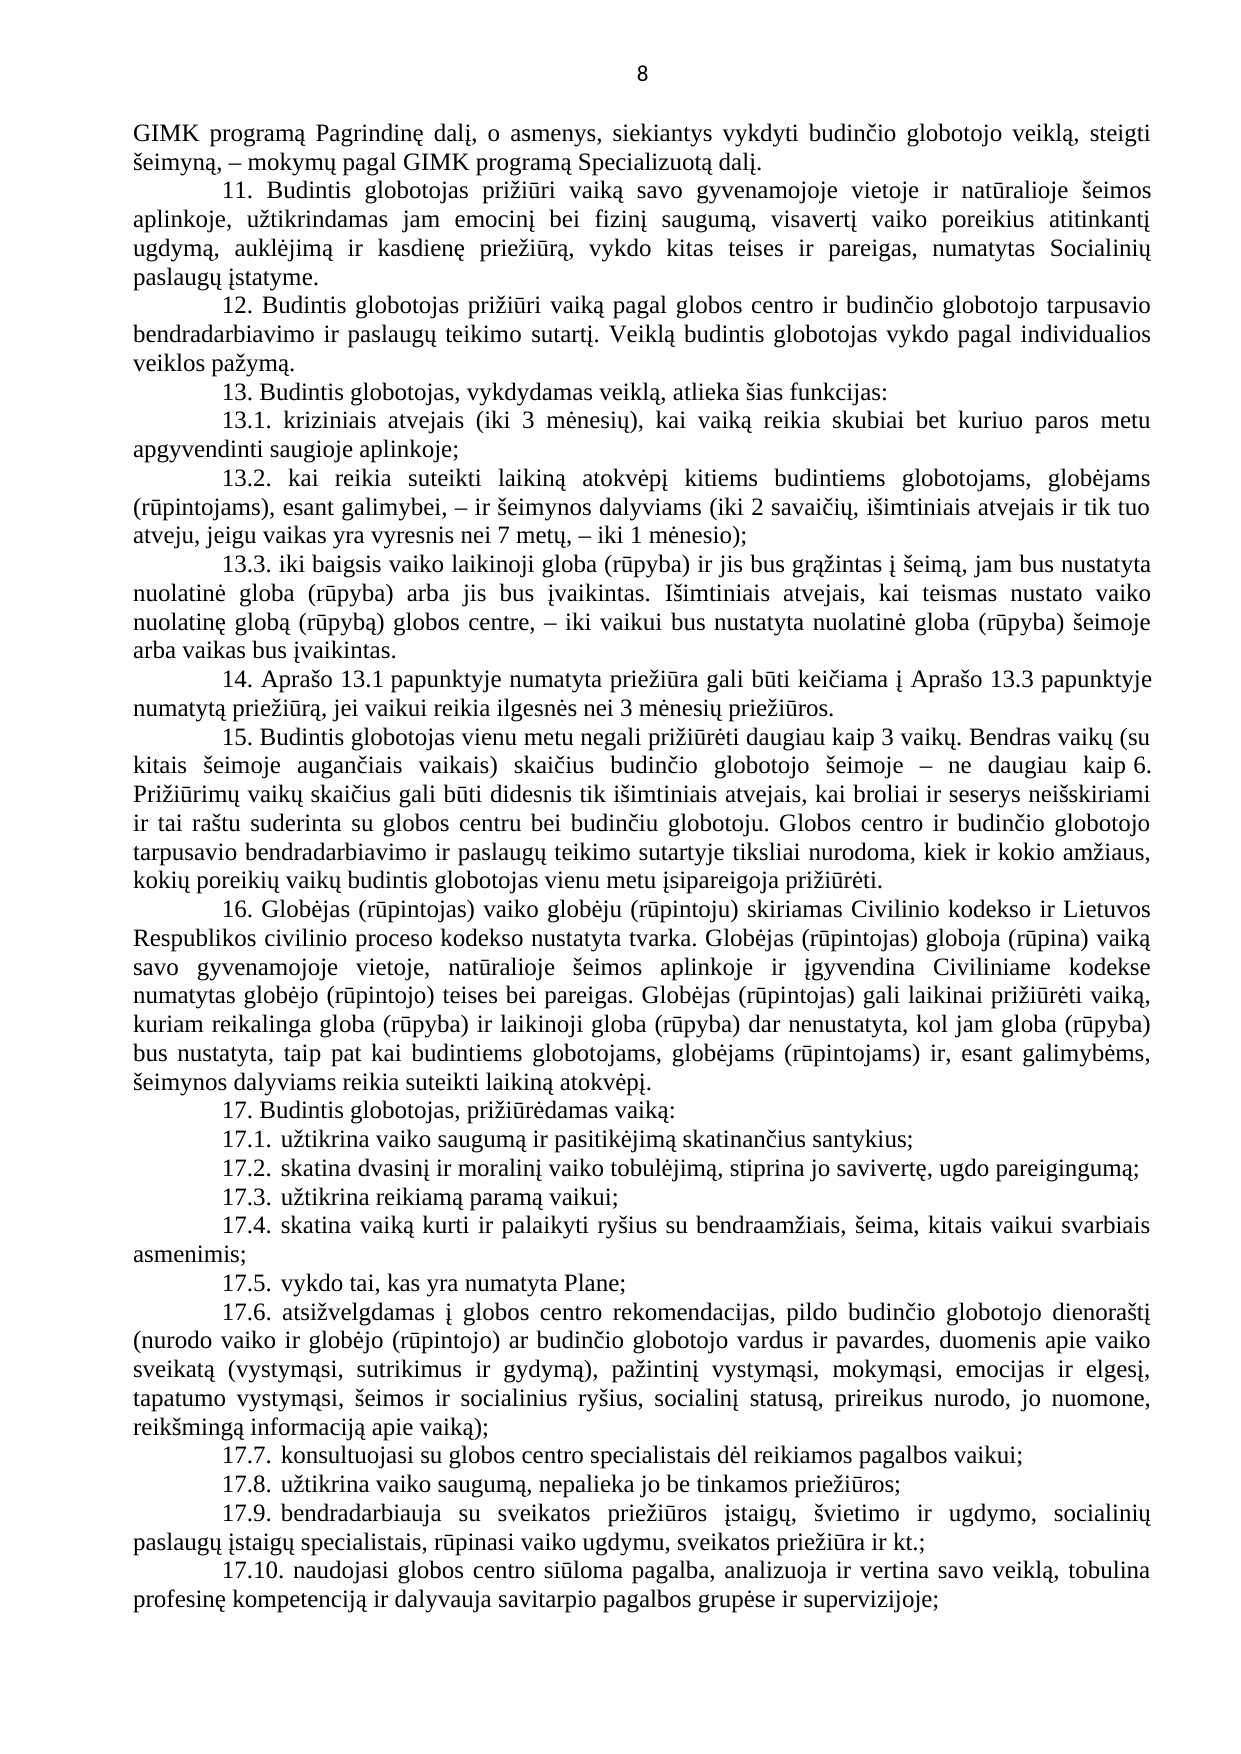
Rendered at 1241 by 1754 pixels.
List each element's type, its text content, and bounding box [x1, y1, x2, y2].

text 16. Globėjas (rūpintojas) vaiko globėju (rūpintoju) skiriamas Civilinio kodekso ir Lietuvos Respublikos civilinio proceso kodekso nustatyta tvarka. Globėjas (rūpintojas) globoja (rūpina) vaiką savo gyvenamojoje vietoje, natūralioje šeimos aplinkoje ir įgyvendina Civiliniame kodekse numatytas globėjo (rūpintojo) teises bei pareigas. Globėjas (rūpintojas) gali laikinai prižiūrėti vaiką, kuriam reikalinga globa (rūpyba) ir laikinoji globa (rūpyba) dar nenustatyta, kol jam globa (rūpyba) bus nustatyta, taip pat kai budintiems globotojams, globėjams (rūpintojams) ir, esant galimybėms, šeimynos dalyviams reikia suteikti laikiną atokvėpį. [133, 894, 1152, 1096]
text 14. Aprašo 13.1 papunktyje numatyta priežiūra gali būti keičiama į Aprašo 13.3 papunktyje numatytą priežiūrą, jei vaikui reikia ilgesnės nei 3 mėnesių priežiūros. [133, 664, 1152, 722]
text 13.3. iki baigsis vaiko laikinoji globa (rūpyba) ir jis bus grąžintas į šeimą, jam bus nustatyta nuolatinė globa (rūpyba) arba jis bus įvaikintas. Išimtiniais atvejais, kai teismas nustato vaiko nuolatinę globą (rūpybą) globos centre, – iki vaikui bus nustatyta nuolatinė globa (rūpyba) šeimoje arba vaikas bus įvaikintas. [133, 549, 1152, 664]
text 17.1. užtikrina vaiko saugumą ir pasitikėjimą skatinančius santykius; [133, 1124, 1152, 1153]
text 13.2. kai reikia suteikti laikiną atokvėpį kitiems budintiems globotojams, globėjams (rūpintojams), esant galimybei, – ir šeimynos dalyviams (iki 2 savaičių, išimtiniais atvejais ir tik tuo atveju, jeigu vaikas yra vyresnis nei 7 metų, – iki 1 mėnesio); [133, 463, 1152, 549]
text 17.2. skatina dvasinį ir moralinį vaiko tobulėjimą, stiprina jo savivertę, ugdo pareigingumą; [133, 1153, 1152, 1182]
text 17.7. konsultuojasi su globos centro specialistais dėl reikiamos pagalbos vaikui; [133, 1441, 1152, 1469]
text 17.8. užtikrina vaiko saugumą, nepalieka jo be tinkamos priežiūros; [133, 1469, 1152, 1498]
text 11. Budintis globotojas prižiūri vaiką savo gyvenamojoje vietoje ir natūralioje šeimos aplinkoje, užtikrindamas jam emocinį bei fizinį saugumą, visavertį vaiko poreikius atitinkantį ugdymą, auklėjimą ir kasdienę priežiūrą, vykdo kitas teises ir pareigas, numatytas Socialinių paslaugų įstatyme. [133, 176, 1152, 291]
text 17.5. vykdo tai, kas yra numatyta Plane; [133, 1268, 1152, 1297]
text 17.6. atsižvelgdamas į globos centro rekomendacijas, pildo budinčio globotojo dienoraštį (nurodo vaiko ir globėjo (rūpintojo) ar budinčio globotojo vardus ir pavardes, duomenis apie vaiko sveikatą (vystymąsi, sutrikimus ir gydymą), pažintinį vystymąsi, mokymąsi, emocijas ir elgesį, tapatumo vystymąsi, šeimos ir socialinius ryšius, socialinį statusą, prireikus nurodo, jo nuomone, reikšmingą informaciją apie vaiką); [133, 1297, 1152, 1441]
text 17.3. užtikrina reikiamą paramą vaikui; [133, 1182, 1152, 1211]
text 17. Budintis globotojas, prižiūrėdamas vaiką: [133, 1096, 1152, 1124]
text 12. Budintis globotojas prižiūri vaiką pagal globos centro ir budinčio globotojo tarpusavio bendradarbiavimo ir paslaugų teikimo sutartį. Veiklą budintis globotojas vykdo pagal individualios veiklos pažymą. [133, 291, 1152, 377]
text GIMK programą Pagrindinę dalį, o asmenys, siekiantys vykdyti budinčio globotojo veiklą, steigti šeimyną, – mokymų pagal GIMK programą Specializuotą dalį. [133, 118, 1152, 176]
text 17.4. skatina vaiką kurti ir palaikyti ryšius su bendraamžiais, šeima, kitais vaikui svarbiais asmenimis; [133, 1211, 1152, 1268]
text 13. Budintis globotojas, vykdydamas veiklą, atlieka šias funkcijas: [133, 377, 1152, 406]
text 17.9. bendradarbiauja su sveikatos priežiūros įstaigų, švietimo ir ugdymo, socialinių paslaugų įstaigų specialistais, rūpinasi vaiko ugdymu, sveikatos priežiūra ir kt.; [133, 1498, 1152, 1556]
text 17.10. naudojasi globos centro siūloma pagalba, analizuoja ir vertina savo veiklą, tobulina profesinę kompetenciją ir dalyvauja savitarpio pagalbos grupėse ir supervizijoje; [133, 1556, 1152, 1613]
text 13.1. kriziniais atvejais (iki 3 mėnesių), kai vaiką reikia skubiai bet kuriuo paros metu apgyvendinti saugioje aplinkoje; [133, 406, 1152, 463]
text 15. Budintis globotojas vienu metu negali prižiūrėti daugiau kaip 3 vaikų. Bendras vaikų (su kitais šeimoje augančiais vaikais) skaičius budinčio globotojo šeimoje – ne daugiau kaip 6. Prižiūrimų vaikų skaičius gali būti didesnis tik išimtiniais atvejais, kai broliai ir seserys neišskiriami ir tai raštu suderinta su globos centru bei budinčiu globotoju. Globos centro ir budinčio globotojo tarpusavio bendradarbiavimo ir paslaugų teikimo sutartyje tiksliai nurodoma, kiek ir kokio amžiaus, kokių poreikių vaikų budintis globotojas vienu metu įsipareigoja prižiūrėti. [133, 722, 1152, 894]
